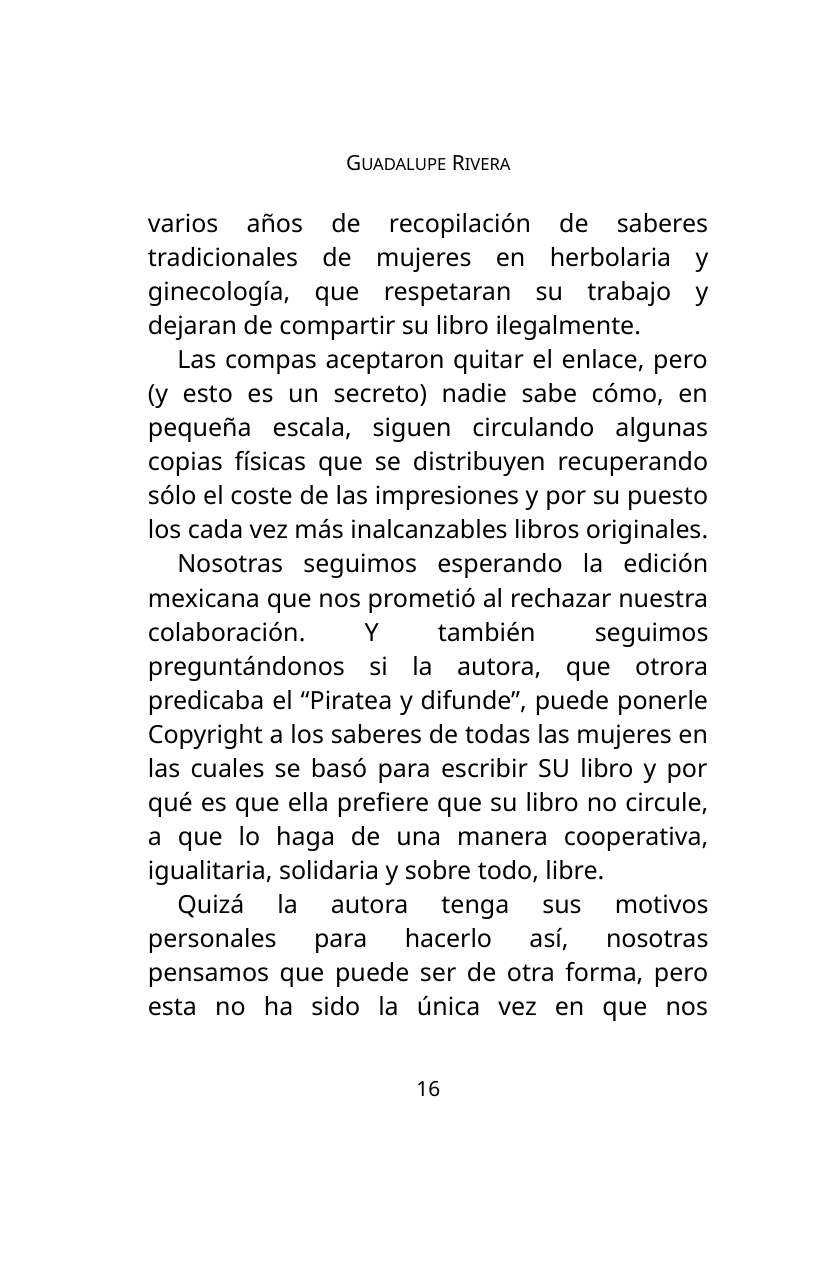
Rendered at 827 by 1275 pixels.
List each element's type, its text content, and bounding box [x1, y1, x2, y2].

text Quizá la autora tenga sus motivos personales para hacerlo así, nosotras pensamos que puede ser de otra forma, pero esta no ha sido la única vez en que nos [148, 887, 709, 1023]
text varios años de recopilación de saberes tradicionales de mujeres en herbolaria y ginecología, que respetaran su trabajo y dejaran de compartir su libro ilegalmente. [148, 206, 709, 342]
text Las compas aceptaron quitar el enlace, pero (y esto es un secreto) nadie sabe cómo, en pequeña escala, siguen circulando algunas copias físicas que se distribuyen recuperando sólo el coste de las impresiones y por su puesto los cada vez más inalcanzables libros originales. [148, 342, 709, 546]
text Nosotras seguimos esperando la edición mexicana que nos prometió al rechazar nuestra colaboración. Y también seguimos preguntándonos si la autora, que otrora predicaba el “Piratea y difunde”, puede ponerle Copyright a los saberes de todas las mujeres en las cuales se basó para escribir SU libro y por qué es que ella prefiere que su libro no circule, a que lo haga de una manera cooperativa, igualitaria, solidaria y sobre todo, libre. [148, 546, 709, 887]
